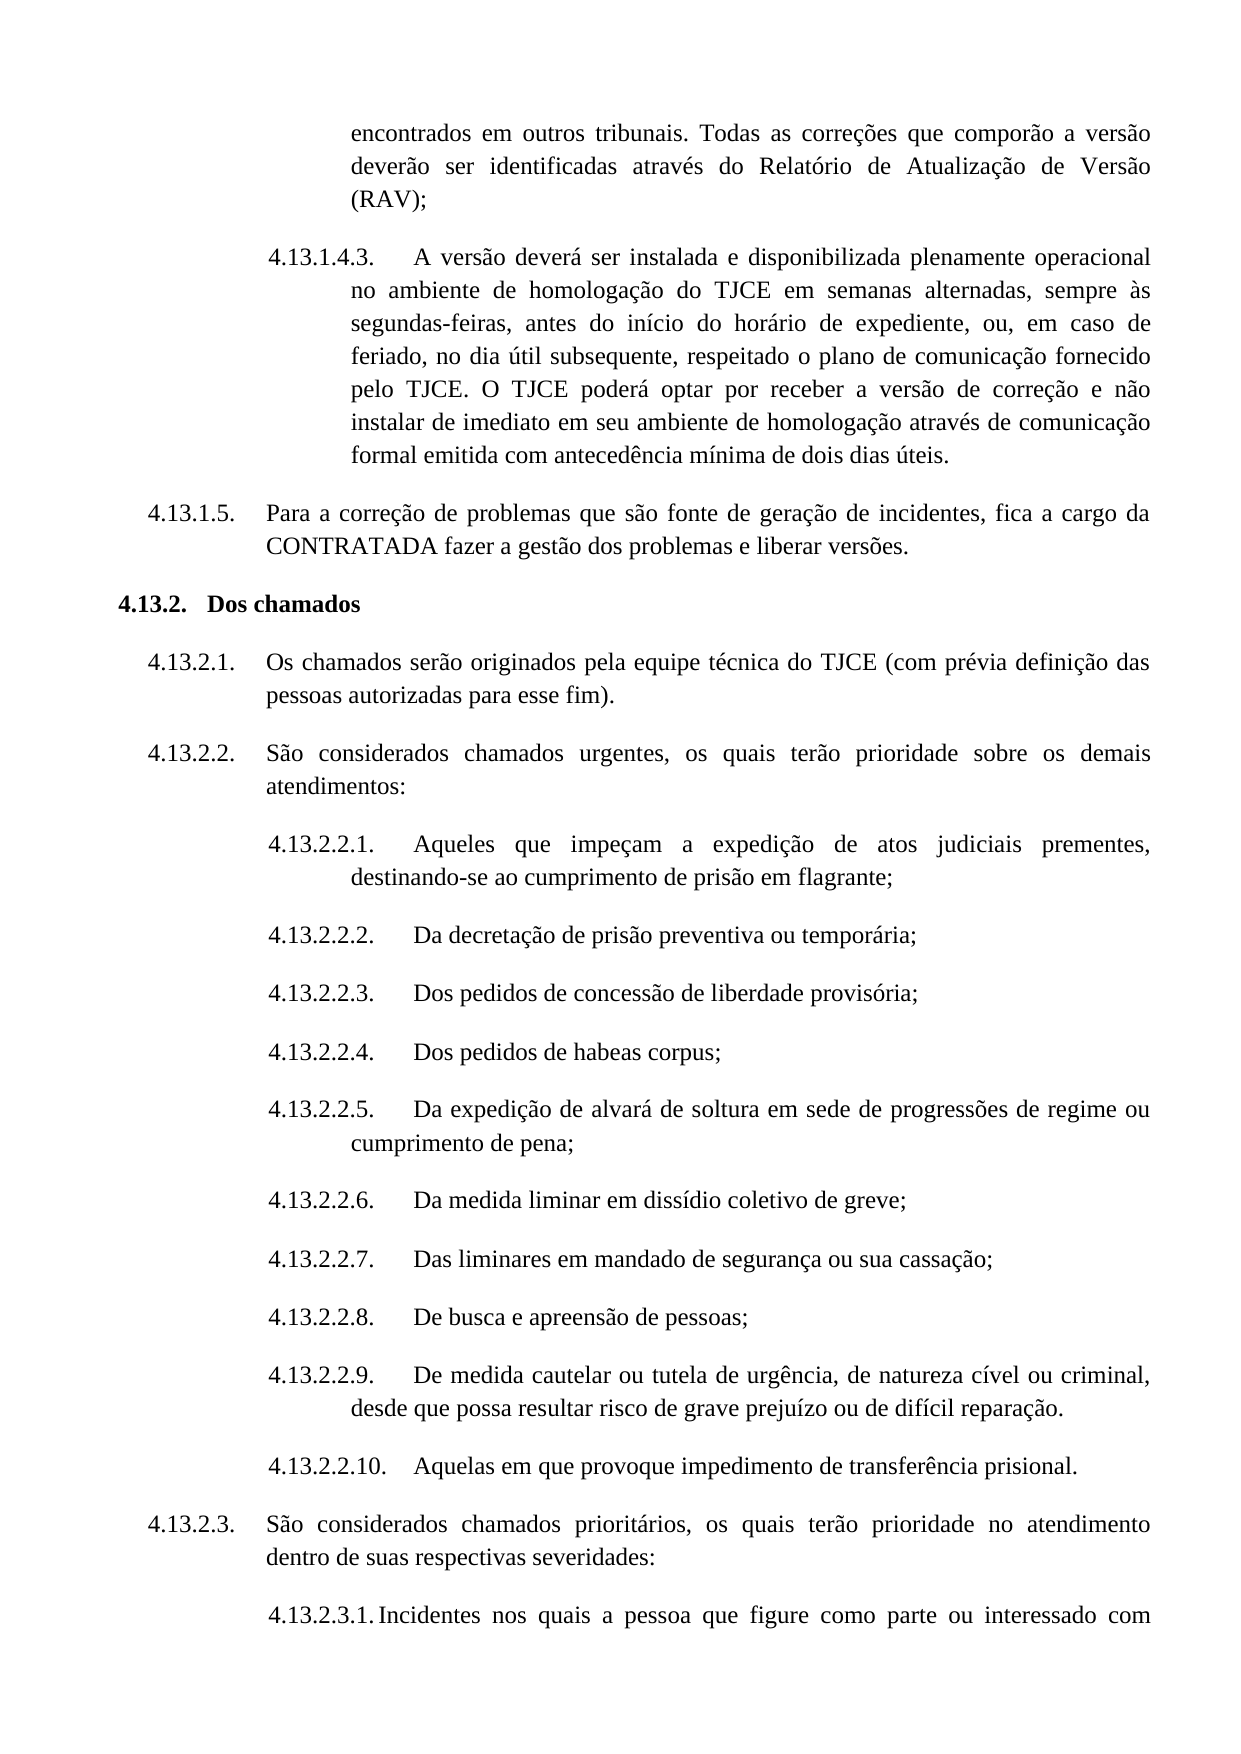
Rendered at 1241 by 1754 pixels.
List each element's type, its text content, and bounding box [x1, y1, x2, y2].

list São considerados chamados prioritários, os quais terão prioridade no atendimento dentro de suas respectivas severidades: [148, 1509, 1152, 1571]
list Das liminares em mandado de segurança ou sua cassação; [268, 1244, 1152, 1272]
list Incidentes nos quais a pessoa que figure como parte ou interessado com idade igual ou superior a 60 (sessenta) anos ou portadora de doença grave, assim compreendida qualquer das enumeradas no art. 6º, inciso XIV, da Lei no 7.713, de 22 de dezembro de 1988; [268, 1600, 1152, 1628]
list Aquelas em que provoque impedimento de transferência prisional. [268, 1451, 1152, 1479]
list São considerados chamados urgentes, os quais terão prioridade sobre os demais atendimentos: [148, 738, 1152, 800]
list Da medida liminar em dissídio coletivo de greve; [268, 1186, 1152, 1214]
list Dos pedidos de habeas corpus; [268, 1037, 1152, 1065]
list Para a correção de problemas que são fonte de geração de incidentes, fica a cargo da CONTRATADA fazer a gestão dos problemas e liberar versões. [148, 498, 1152, 560]
list Dos chamados [118, 589, 1152, 618]
list Os chamados serão originados pela equipe técnica do TJCE (com prévia definição das pessoas autorizadas para esse fim). [148, 647, 1152, 709]
list De medida cautelar ou tutela de urgência, de natureza cível ou criminal, desde que possa resultar risco de grave prejuízo ou de difícil reparação. [268, 1360, 1152, 1421]
list Da expedição de alvará de soltura em sede de progressões de regime ou cumprimento de pena; [268, 1094, 1152, 1156]
list Dos pedidos de concessão de liberdade provisória; [268, 978, 1152, 1007]
list A versão deverá ser instalada e disponibilizada plenamente operacional no ambiente de homologação do TJCE em semanas alternadas, sempre às segundas-feiras, antes do início do horário de expediente, ou, em caso de feriado, no dia útil subsequente, respeitado o plano de comunicação fornecido pelo TJCE. O TJCE poderá optar por receber a versão de correção e não instalar de imediato em seu ambiente de homologação através de comunicação formal emitida com antecedência mínima de dois dias úteis. [268, 242, 1152, 469]
list Aqueles que impeçam a expedição de atos judiciais prementes, destinando-se ao cumprimento de prisão em flagrante; [268, 829, 1152, 891]
list De busca e apreensão de pessoas; [268, 1302, 1152, 1330]
list Da decretação de prisão preventiva ou temporária; [268, 921, 1152, 949]
list encontrados em outros tribunais. Todas as correções que comporão a versão deverão ser identificadas através do Relatório de Atualização de Versão (RAV); [268, 118, 1152, 213]
